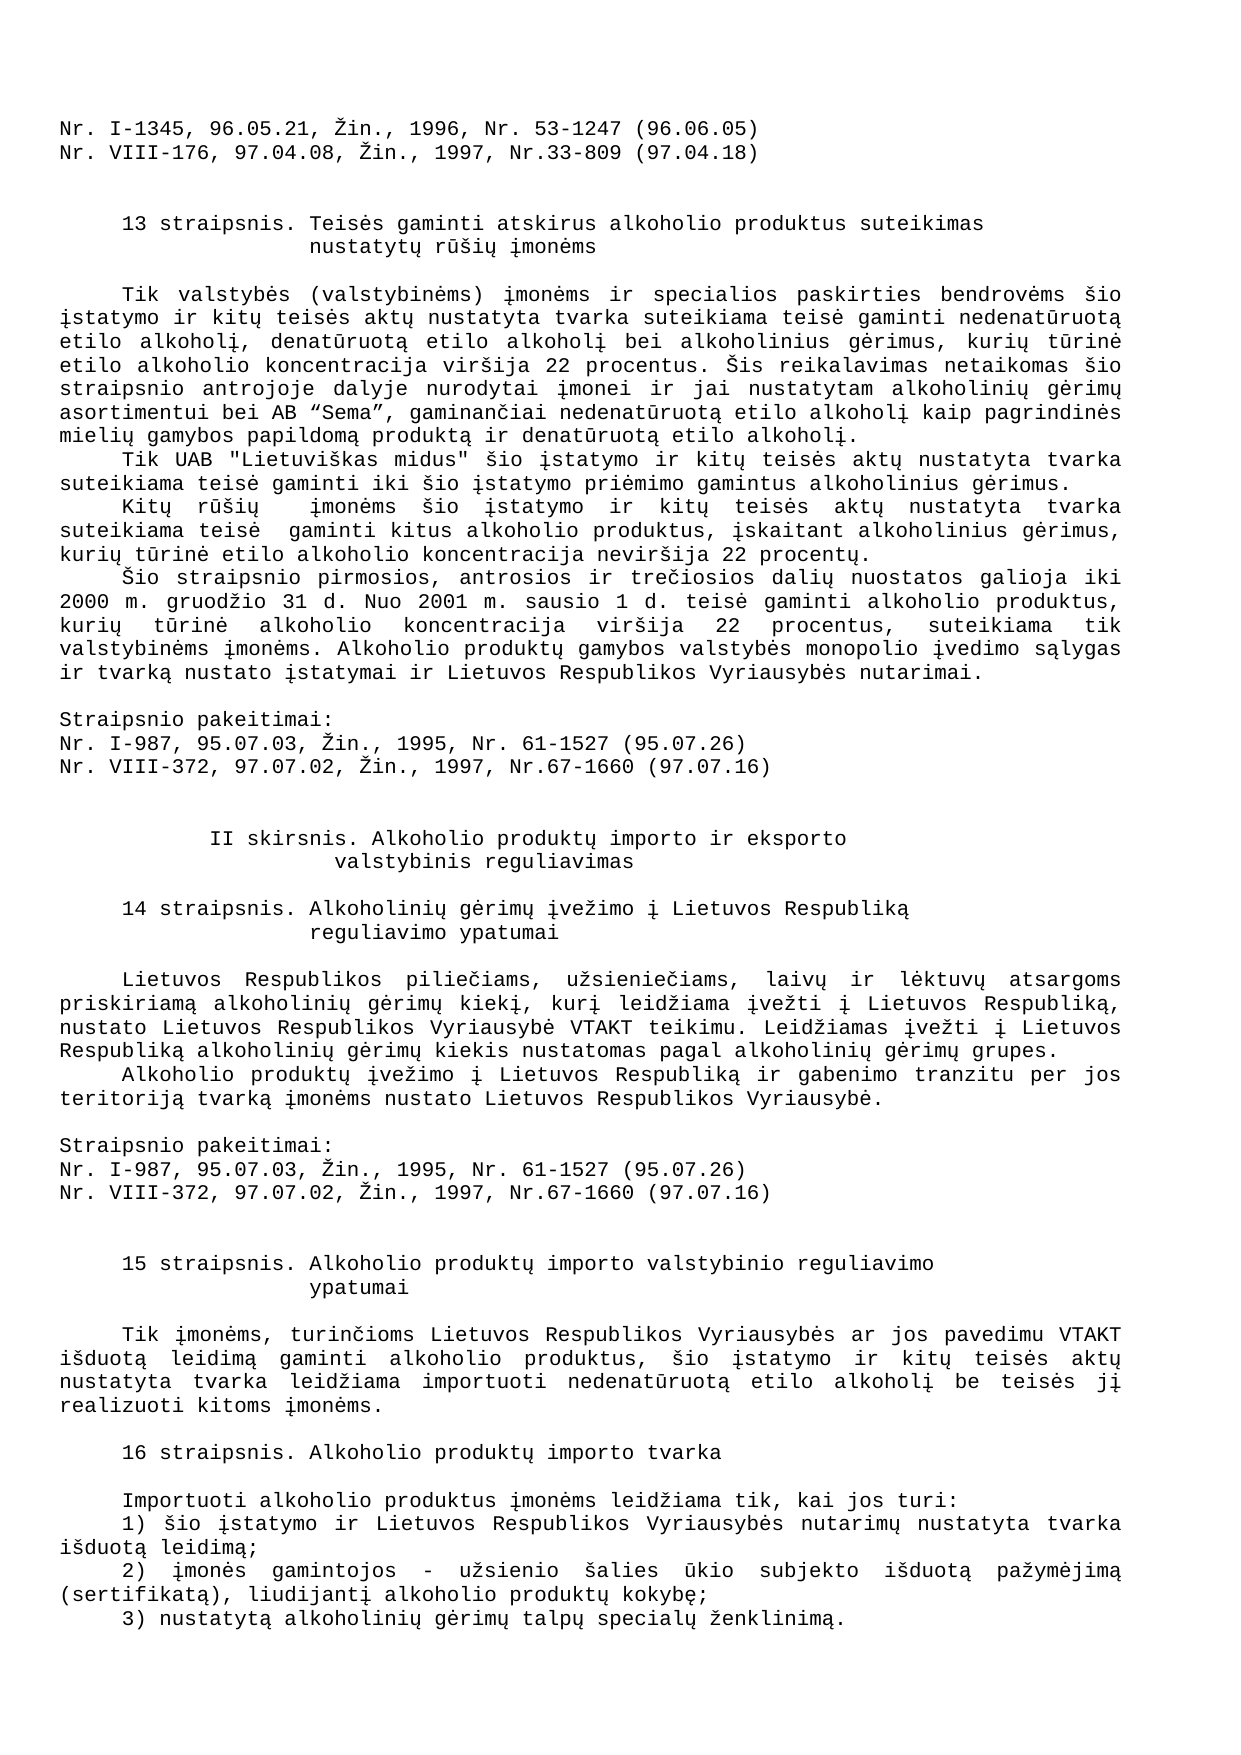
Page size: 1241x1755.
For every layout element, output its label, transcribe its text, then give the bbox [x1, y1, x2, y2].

text Kitų rūšių įmonėms šio įstatymo ir kitų teisės aktų nustatyta tvarka suteikiama teisė gaminti kitus alkoholio produktus, įskaitant alkoholinius gėrimus, kurių tūrinė etilo alkoholio koncentracija neviršija 22 procentų. [59, 496, 1122, 567]
text Nr. I-1345, 96.05.21, Žin., 1996, Nr. 53-1247 (96.06.05) [59, 118, 1122, 142]
text Nr. VIII-372, 97.07.02, Žin., 1997, Nr.67-1660 (97.07.16) [59, 1182, 1122, 1206]
text 14 straipsnis. Alkoholinių gėrimų įvežimo į Lietuvos Respubliką [59, 898, 1122, 922]
text 2) įmonės gamintojos - užsienio šalies ūkio subjekto išduotą pažymėjimą (sertifikatą), liudijantį alkoholio produktų kokybę; [59, 1561, 1122, 1608]
text Nr. I-987, 95.07.03, Žin., 1995, Nr. 61-1527 (95.07.26) [59, 1158, 1122, 1182]
text Tik įmonėms, turinčioms Lietuvos Respublikos Vyriausybės ar jos pavedimu VTAKT išduotą leidimą gaminti alkoholio produktus, šio įstatymo ir kitų teisės aktų nustatyta tvarka leidžiama importuoti nedenatūruotą etilo alkoholį be teisės jį realizuoti kitoms įmonėms. [59, 1324, 1122, 1419]
text Nr. VIII-176, 97.04.08, Žin., 1997, Nr.33-809 (97.04.18) [59, 142, 1122, 165]
text valstybinis reguliavimas [59, 851, 1122, 875]
text 3) nustatytą alkoholinių gėrimų talpų specialų ženklinimą. [59, 1608, 1122, 1631]
text reguliavimo ypatumai [59, 922, 1122, 946]
text Alkoholio produktų įvežimo į Lietuvos Respubliką ir gabenimo tranzitu per jos teritoriją tvarką įmonėms nustato Lietuvos Respublikos Vyriausybė. [59, 1064, 1122, 1111]
text ypatumai [59, 1277, 1122, 1300]
text Tik UAB "Lietuviškas midus" šio įstatymo ir kitų teisės aktų nustatyta tvarka suteikiama teisė gaminti iki šio įstatymo priėmimo gamintus alkoholinius gėrimus. [59, 449, 1122, 496]
text Straipsnio pakeitimai: [59, 709, 1122, 733]
text Nr. I-987, 95.07.03, Žin., 1995, Nr. 61-1527 (95.07.26) [59, 733, 1122, 757]
text Nr. VIII-372, 97.07.02, Žin., 1997, Nr.67-1660 (97.07.16) [59, 757, 1122, 780]
text 15 straipsnis. Alkoholio produktų importo valstybinio reguliavimo [59, 1253, 1122, 1277]
text Lietuvos Respublikos piliečiams, užsieniečiams, laivų ir lėktuvų atsargoms priskiriamą alkoholinių gėrimų kiekį, kurį leidžiama įvežti į Lietuvos Respubliką, nustato Lietuvos Respublikos Vyriausybė VTAKT teikimu. Leidžiamas įvežti į Lietuvos Respubliką alkoholinių gėrimų kiekis nustatomas pagal alkoholinių gėrimų grupes. [59, 969, 1122, 1064]
text 16 straipsnis. Alkoholio produktų importo tvarka [59, 1442, 1122, 1466]
text Šio straipsnio pirmosios, antrosios ir trečiosios dalių nuostatos galioja iki 2000 m. gruodžio 31 d. Nuo 2001 m. sausio 1 d. teisė gaminti alkoholio produktus, kurių tūrinė alkoholio koncentracija viršija 22 procentus, suteikiama tik valstybinėms įmonėms. Alkoholio produktų gamybos valstybės monopolio įvedimo sąlygas ir tvarką nustato įstatymai ir Lietuvos Respublikos Vyriausybės nutarimai. [59, 567, 1122, 686]
text II skirsnis. Alkoholio produktų importo ir eksporto [59, 827, 1122, 851]
text 13 straipsnis. Teisės gaminti atskirus alkoholio produktus suteikimas [59, 213, 1122, 236]
text 1) šio įstatymo ir Lietuvos Respublikos Vyriausybės nutarimų nustatyta tvarka išduotą leidimą; [59, 1513, 1122, 1561]
text Importuoti alkoholio produktus įmonėms leidžiama tik, kai jos turi: [59, 1489, 1122, 1513]
text Tik valstybės (valstybinėms) įmonėms ir specialios paskirties bendrovėms šio įstatymo ir kitų teisės aktų nustatyta tvarka suteikiama teisė gaminti nedenatūruotą etilo alkoholį, denatūruotą etilo alkoholį bei alkoholinius gėrimus, kurių tūrinė etilo alkoholio koncentracija viršija 22 procentus. Šis reikalavimas netaikomas šio straipsnio antrojoje dalyje nurodytai įmonei ir jai nustatytam alkoholinių gėrimų asortimentui bei AB “Sema”, gaminančiai nedenatūruotą etilo alkoholį kaip pagrindinės mielių gamybos papildomą produktą ir denatūruotą etilo alkoholį. [59, 284, 1122, 449]
text nustatytų rūšių įmonėms [59, 236, 1122, 260]
text Straipsnio pakeitimai: [59, 1135, 1122, 1158]
